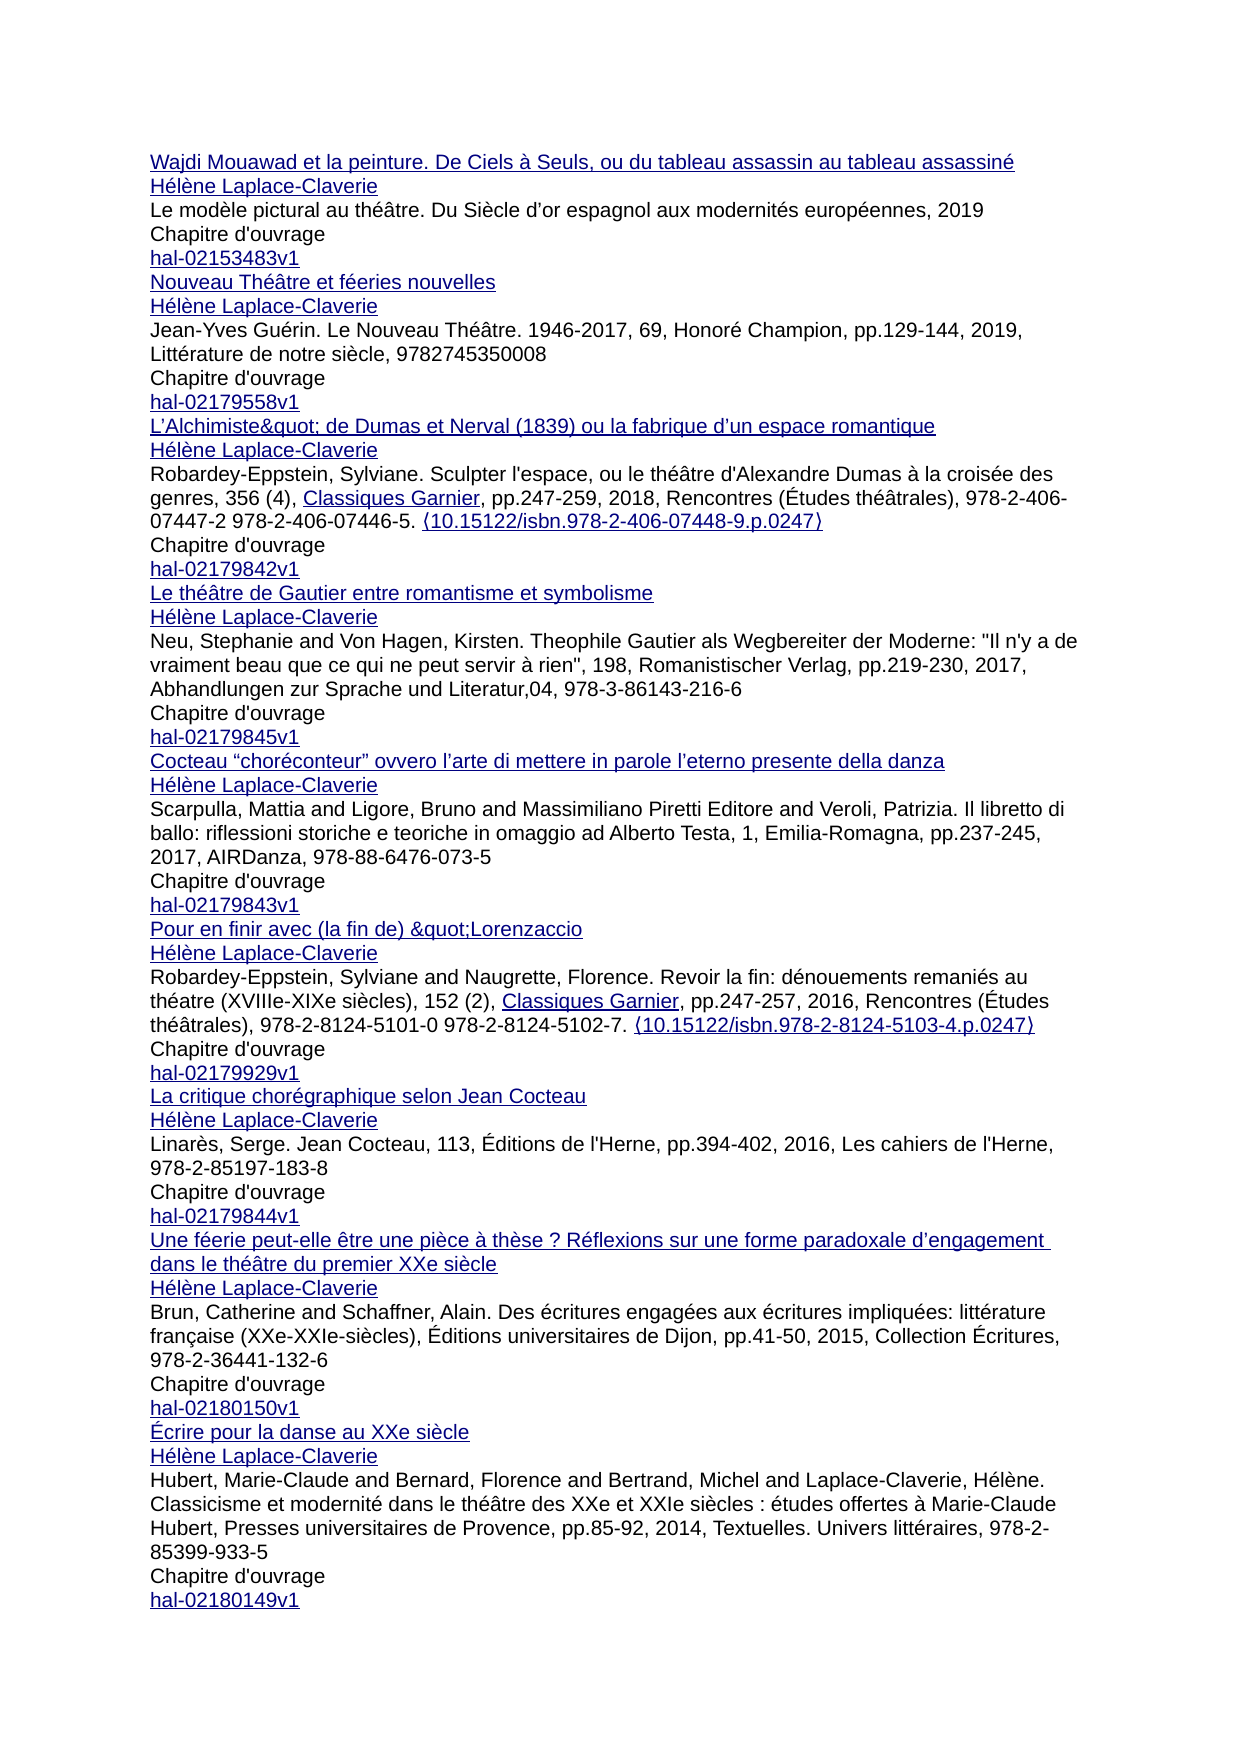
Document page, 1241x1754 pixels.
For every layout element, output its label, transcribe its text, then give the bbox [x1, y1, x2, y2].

table_cell Écrire pour la danse au XXe siècle Hélène Laplace-Claverie Hubert, Marie-Claude and Bernard, Florence and Bertrand, Michel and Laplace-Claverie, Hélène. Classicisme et modernité dans le théâtre des XXe et XXIe siècles : études offertes à Marie-Claude Hubert, Presses universitaires de Provence, pp.85-92, 2014, Textuelles. Univers littéraires, 978-2-85399-933-5 Chapitre d'ouvrage hal-02180149v1 [150, 1420, 1090, 1611]
table_cell L’Alchimiste&quot; de Dumas et Nerval (1839) ou la fabrique d’un espace romantique Hélène Laplace-Claverie Robardey-Eppstein, Sylviane. Sculpter l'espace, ou le théâtre d'Alexandre Dumas à la croisée des genres, 356 (4), Classiques Garnier, pp.247-259, 2018, Rencontres (Études théâtrales), 978-2-406-07447-2 978-2-406-07446-5. ⟨10.15122/isbn.978-2-406-07448-9.p.0247⟩ Chapitre d'ouvrage hal-02179842v1 [150, 414, 1090, 581]
table_cell La critique chorégraphique selon Jean Cocteau Hélène Laplace-Claverie Linarès, Serge. Jean Cocteau, 113, Éditions de l'Herne, pp.394-402, 2016, Les cahiers de l'Herne, 978-2-85197-183-8 Chapitre d'ouvrage hal-02179844v1 [150, 1084, 1090, 1228]
table_cell Wajdi Mouawad et la peinture. De Ciels à Seuls, ou du tableau assassin au tableau assassiné Hélène Laplace-Claverie Le modèle pictural au théâtre. Du Siècle d’or espagnol aux modernités européennes, 2019 Chapitre d'ouvrage hal-02153483v1 [150, 150, 1090, 270]
table_cell Cocteau “choréconteur” ovvero l’arte di mettere in parole l’eterno presente della danza Hélène Laplace-Claverie Scarpulla, Mattia and Ligore, Bruno and Massimiliano Piretti Editore and Veroli, Patrizia. Il libretto di ballo: riflessioni storiche e teoriche in omaggio ad Alberto Testa, 1, Emilia-Romagna, pp.237-245, 2017, AIRDanza, 978-88-6476-073-5 Chapitre d'ouvrage hal-02179843v1 [150, 749, 1090, 917]
table_cell Pour en finir avec (la fin de) &quot;Lorenzaccio Hélène Laplace-Claverie Robardey-Eppstein, Sylviane and Naugrette, Florence. Revoir la fin: dénouements remaniés au théatre (XVIIIe-XIXe siècles), 152 (2), Classiques Garnier, pp.247-257, 2016, Rencontres (Études théâtrales), 978-2-8124-5101-0 978-2-8124-5102-7. ⟨10.15122/isbn.978-2-8124-5103-4.p.0247⟩ Chapitre d'ouvrage hal-02179929v1 [150, 917, 1090, 1084]
table_cell Une féerie peut-elle être une pièce à thèse ? Réflexions sur une forme paradoxale d’engagement dans le théâtre du premier XXe siècle Hélène Laplace-Claverie Brun, Catherine and Schaffner, Alain. Des écritures engagées aux écritures impliquées: littérature française (XXe-XXIe-siècles), Éditions universitaires de Dijon, pp.41-50, 2015, Collection Écritures, 978-2-36441-132-6 Chapitre d'ouvrage hal-02180150v1 [150, 1228, 1090, 1420]
table_cell Nouveau Théâtre et féeries nouvelles Hélène Laplace-Claverie Jean-Yves Guérin. Le Nouveau Théâtre. 1946-2017, 69, Honoré Champion, pp.129-144, 2019, Littérature de notre siècle, 9782745350008 Chapitre d'ouvrage hal-02179558v1 [150, 270, 1090, 413]
table_cell Le théâtre de Gautier entre romantisme et symbolisme Hélène Laplace-Claverie Neu, Stephanie and Von Hagen, Kirsten. Theophile Gautier als Wegbereiter der Moderne: "Il n'y a de vraiment beau que ce qui ne peut servir à rien", 198, Romanistischer Verlag, pp.219-230, 2017, Abhandlungen zur Sprache und Literatur,04, 978-3-86143-216-6 Chapitre d'ouvrage hal-02179845v1 [150, 581, 1090, 749]
